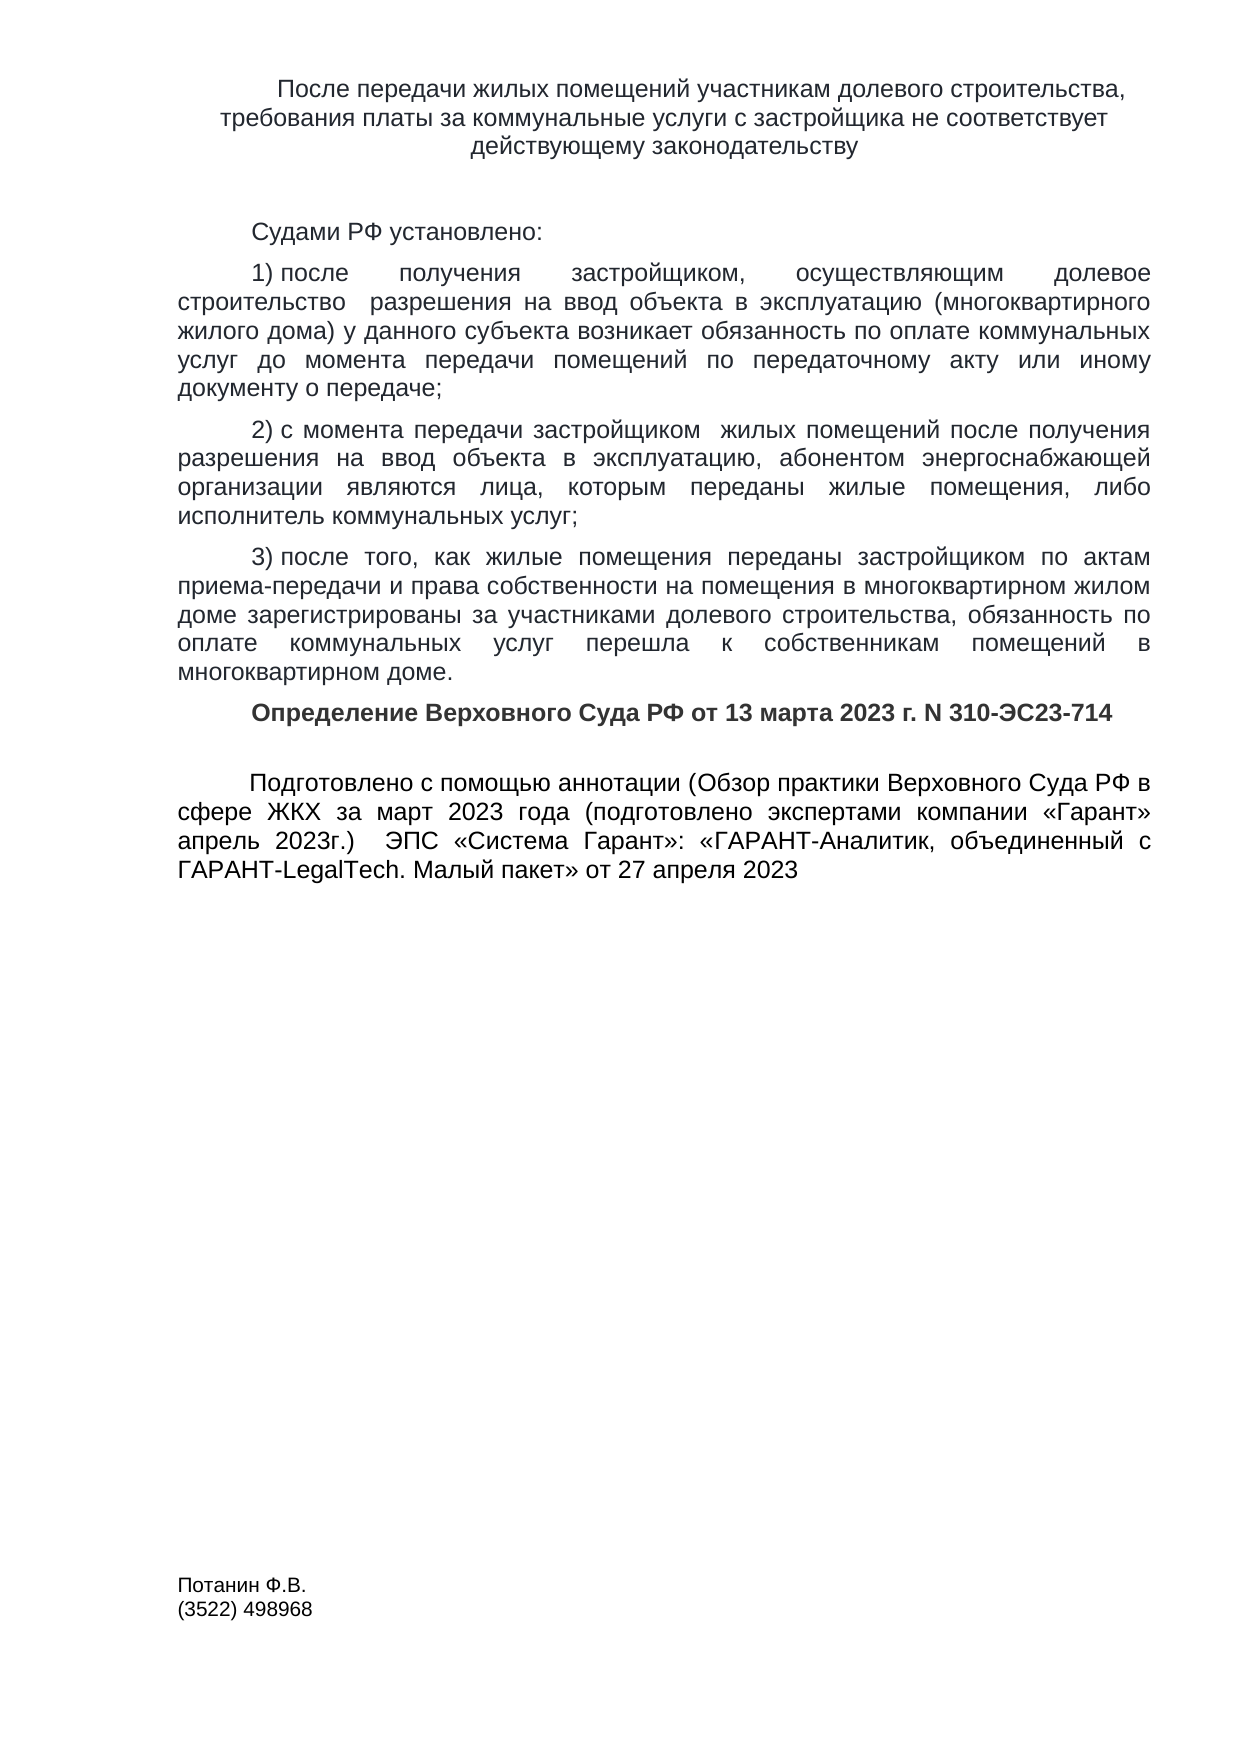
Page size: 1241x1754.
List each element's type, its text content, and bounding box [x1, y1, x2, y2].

text 1) после получения застройщиком, осуществляющим долевое строительство разрешения на ввод объекта в эксплуатацию (многоквартирного жилого дома) у данного субъекта возникает обязанность по оплате коммунальных услуг до момента передачи помещений по передаточному акту или иному документу о передаче; [177, 258, 1152, 402]
text Потанин Ф.В. [177, 1573, 1152, 1597]
text Судами РФ установлено: [177, 217, 1152, 246]
text (3522) 498968 [177, 1597, 1152, 1621]
text Определение Верховного Суда РФ от 13 марта 2023 г. N 310-ЭС23-714 [177, 698, 1152, 727]
text После передачи жилых помещений участникам долевого строительства, требования платы за коммунальные услуги с застройщика не соответствует действующему законодательству [177, 74, 1152, 160]
text 3) после того, как жилые помещения переданы застройщиком по актам приема-передачи и права собственности на помещения в многоквартирном жилом доме зарегистрированы за участниками долевого строительства, обязанность по оплате коммунальных услуг перешла к собственникам помещений в многоквартирном доме. [177, 542, 1152, 686]
text 2) с момента передачи застройщиком жилых помещений после получения разрешения на ввод объекта в эксплуатацию, абонентом энергоснабжающей организации являются лица, которым переданы жилые помещения, либо исполнитель коммунальных услуг; [177, 414, 1152, 529]
text Подготовлено с помощью аннотации (Обзор практики Верховного Суда РФ в сфере ЖКХ за март 2023 года (подготовлено экспертами компании «Гарант» апрель 2023г.) ЭПС «Система Гарант»: «ГАРАНТ-Аналитик, объединенный с ГАРАНТ-LegalTech. Малый пакет» от 27 апреля 2023 [177, 768, 1152, 883]
